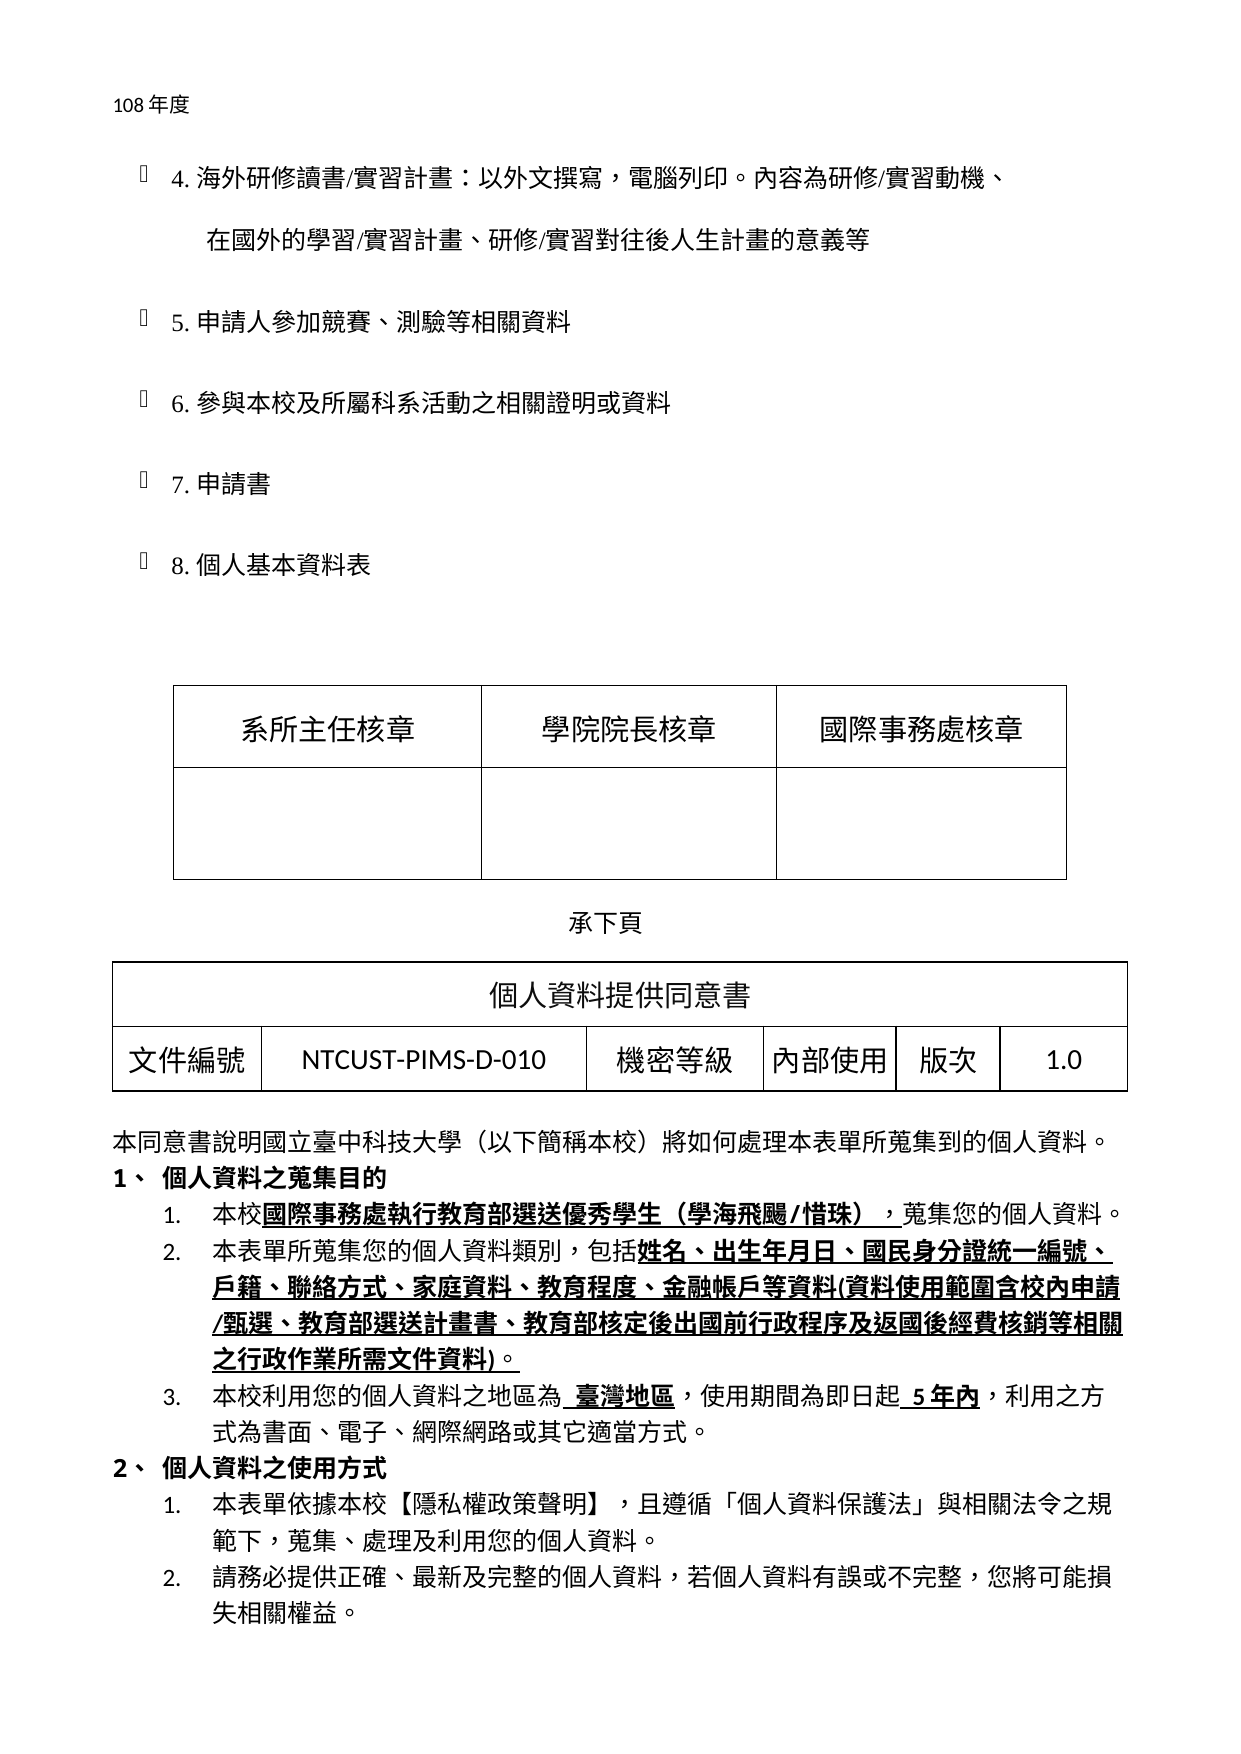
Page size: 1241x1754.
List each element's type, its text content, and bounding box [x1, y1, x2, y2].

table_cell 6. 參與本校及所屬科系活動之相關證明或資料 [160, 360, 1043, 441]
list 個人資料之蒐集目的 [112, 1159, 1128, 1195]
text 本同意書說明國立臺中科技大學（以下簡稱本校）將如何處理本表單所蒐集到的個人資料。 [112, 1122, 1128, 1159]
table_cell 文件編號 [113, 1027, 261, 1090]
text 承下頁 [112, 880, 1128, 942]
table_cell [112, 604, 160, 685]
table_cell  [112, 522, 160, 603]
table_cell 機密等級 [587, 1027, 763, 1090]
table_cell  [112, 360, 160, 441]
list 本校利用您的個人資料之地區為 臺灣地區，使用期間為即日起 5年內，利用之方式為書面、電子、網際網路或其它適當方式。 [162, 1376, 1128, 1449]
table_cell [777, 768, 1066, 879]
table_cell 7. 申請書 [160, 441, 1043, 522]
table_cell 版次 [897, 1027, 999, 1090]
list 本校國際事務處執行教育部選送優秀學生（學海飛颺/惜珠），蒐集您的個人資料。 [162, 1195, 1128, 1231]
table_cell 8. 個人基本資料表 [160, 522, 1043, 603]
list 本表單所蒐集您的個人資料類別，包括姓名、出生年月日、國民身分證統一編號、戶籍、聯絡方式、家庭資料、教育程度、金融帳戶等資料(資料使用範圍含校內申請/甄選、教育部選送計畫書、教育部核定後出國前行政程序及返國後經費核銷等相關之行政作業所需文件資料)。 [162, 1231, 1128, 1376]
list 本表單依據本校【隱私權政策聲明】，且遵循「個人資料保護法」與相關法令之規範下，蒐集、處理及利用您的個人資料。 [162, 1485, 1128, 1557]
list 請務必提供正確、最新及完整的個人資料，若個人資料有誤或不完整，您將可能損失相關權益。 [162, 1557, 1128, 1630]
table_header 國際事務處核章 [777, 686, 1066, 767]
table_header 學院院長核章 [482, 686, 776, 767]
table_header 個人資料提供同意書 [113, 963, 1127, 1026]
table_cell  [112, 441, 160, 522]
table_header 系所主任核章 [174, 686, 481, 767]
table_cell 4. 海外研修讀書/實習計晝：以外文撰寫，電腦列印。內容為研修/實習動機、在國外的學習/實習計畫、研修/實習對往後人生計畫的意義等 [160, 135, 1043, 278]
table_cell  [112, 135, 160, 278]
table_cell 5. 申請人參加競賽、測驗等相關資料 [160, 279, 1043, 360]
table_cell [160, 604, 1043, 685]
table_cell [482, 768, 776, 879]
table_cell NTCUST-PIMS-D-010 [262, 1027, 586, 1090]
table_cell [174, 768, 481, 879]
table_cell 內部使用 [764, 1027, 895, 1090]
list 個人資料之使用方式 [112, 1449, 1128, 1485]
table_cell 1.0 [1001, 1027, 1127, 1090]
table_cell  [112, 279, 160, 360]
